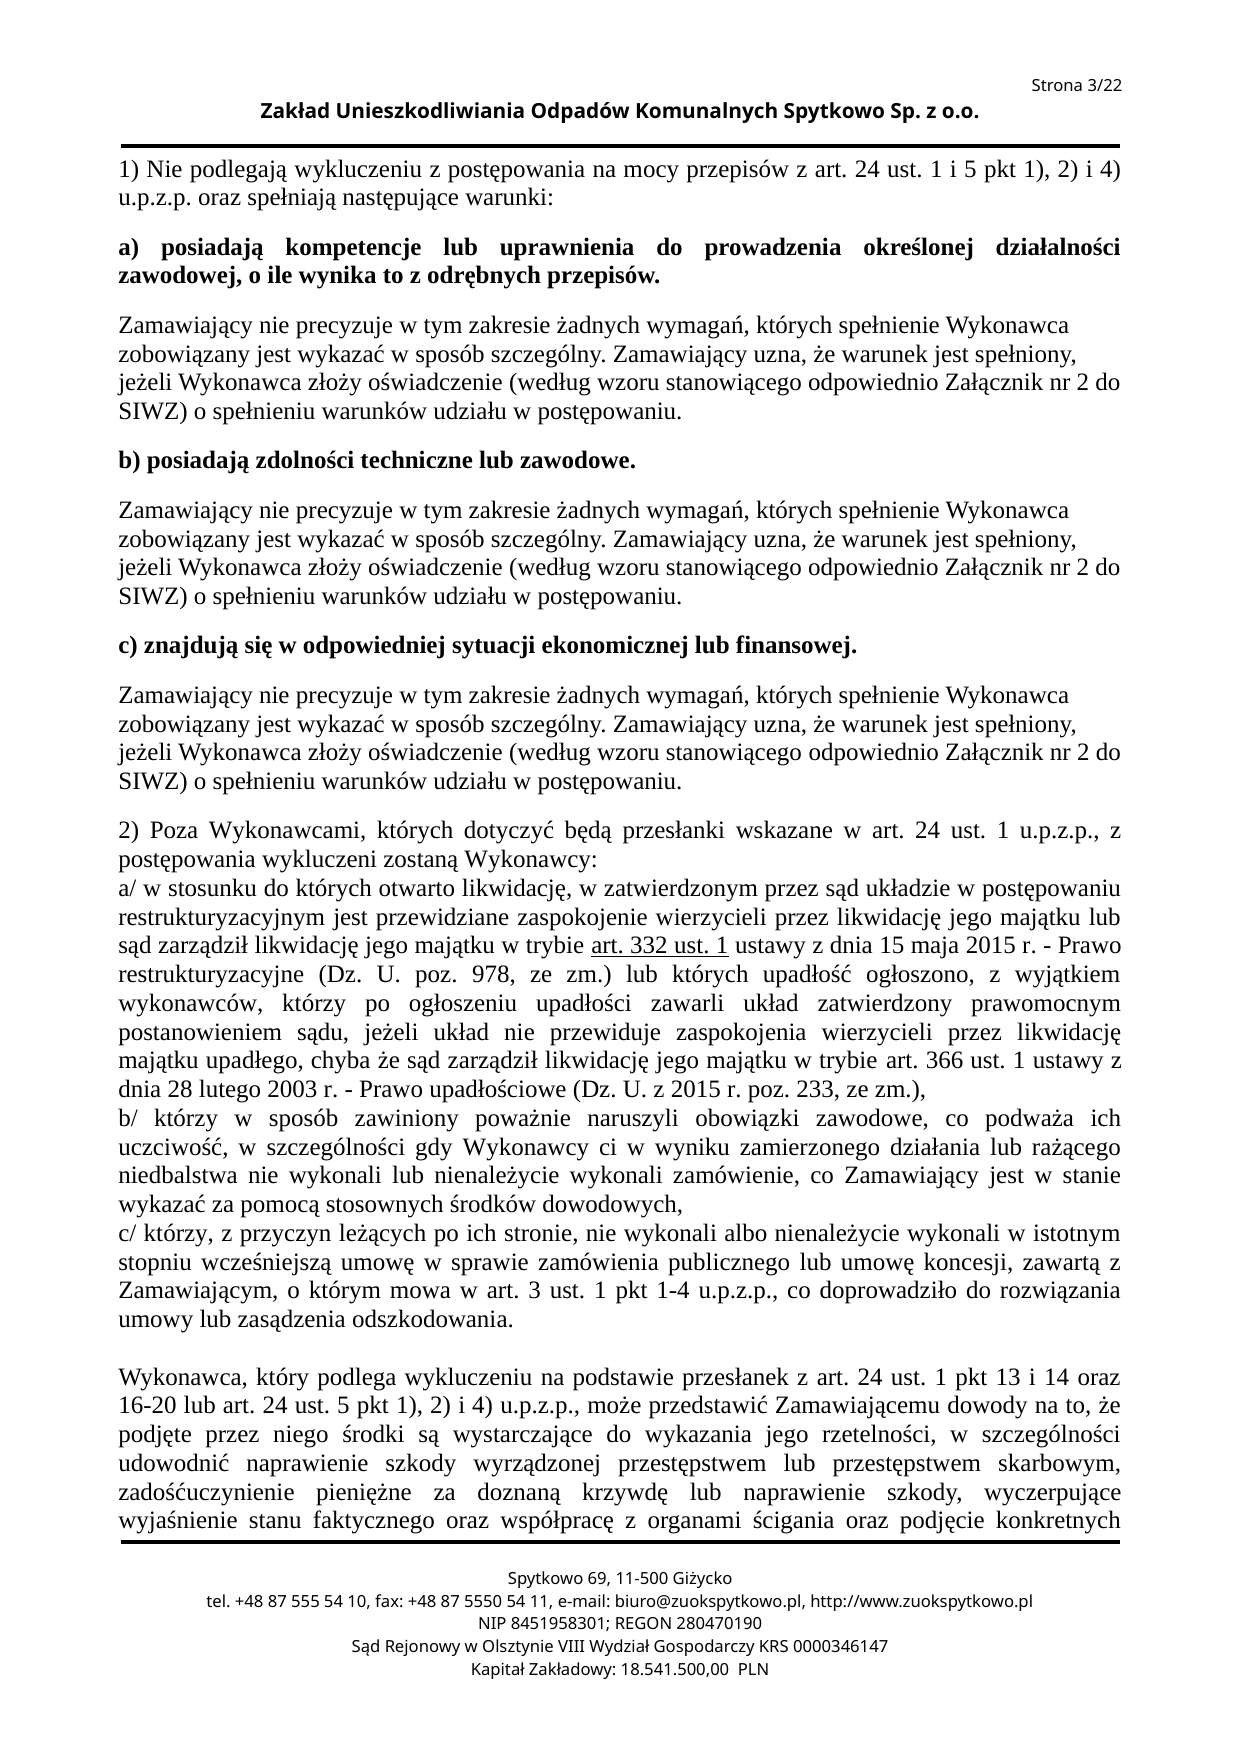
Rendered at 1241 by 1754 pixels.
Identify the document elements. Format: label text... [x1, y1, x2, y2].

text a/ w stosunku do których otwarto likwidację, w zatwierdzonym przez sąd układzie w postępowaniu restrukturyzacyjnym jest przewidziane zaspokojenie wierzycieli przez likwidację jego majątku lub sąd zarządził likwidację jego majątku w trybie art. 332 ust. 1 ustawy z dnia 15 maja 2015 r. - Prawo restrukturyzacyjne (Dz. U. poz. 978, ze zm.) lub których upadłość ogłoszono, z wyjątkiem wykonawców, którzy po ogłoszeniu upadłości zawarli układ zatwierdzony prawomocnym postanowieniem sądu, jeżeli układ nie przewiduje zaspokojenia wierzycieli przez likwidację majątku upadłego, chyba że sąd zarządził likwidację jego majątku w trybie art. 366 ust. 1 ustawy z dnia 28 lutego 2003 r. - Prawo upadłościowe (Dz. U. z 2015 r. poz. 233, ze zm.), [118, 873, 1122, 1103]
text c) znajdują się w odpowiedniej sytuacji ekonomicznej lub finansowej. [118, 631, 1122, 659]
text 2) Poza Wykonawcami, których dotyczyć będą przesłanki wskazane w art. 24 ust. 1 u.p.z.p., z postępowania wykluczeni zostaną Wykonawcy: [118, 816, 1122, 873]
text 1) Nie podlegają wykluczeniu z postępowania na mocy przepisów z art. 24 ust. 1 i 5 pkt 1), 2) i 4) u.p.z.p. oraz spełniają następujące warunki: [118, 154, 1122, 211]
text c/ którzy, z przyczyn leżących po ich stronie, nie wykonali albo nienależycie wykonali w istotnym stopniu wcześniejszą umowę w sprawie zamówienia publicznego lub umowę koncesji, zawartą z Zamawiającym, o którym mowa w art. 3 ust. 1 pkt 1-4 u.p.z.p., co doprowadziło do rozwiązania umowy lub zasądzenia odszkodowania. [118, 1218, 1122, 1333]
text Zamawiający nie precyzuje w tym zakresie żadnych wymagań, których spełnienie Wykonawca zobowiązany jest wykazać w sposób szczególny. Zamawiający uzna, że warunek jest spełniony, jeżeli Wykonawca złoży oświadczenie (według wzoru stanowiącego odpowiednio Załącznik nr 2 do SIWZ) o spełnieniu warunków udziału w postępowaniu. [118, 680, 1122, 795]
text b/ którzy w sposób zawiniony poważnie naruszyli obowiązki zawodowe, co podważa ich uczciwość, w szczególności gdy Wykonawcy ci w wyniku zamierzonego działania lub rażącego niedbalstwa nie wykonali lub nienależycie wykonali zamówienie, co Zamawiający jest w stanie wykazać za pomocą stosownych środków dowodowych, [118, 1103, 1122, 1218]
text Wykonawca, który podlega wykluczeniu na podstawie przesłanek z art. 24 ust. 1 pkt 13 i 14 oraz 16-20 lub art. 24 ust. 5 pkt 1), 2) i 4) u.p.z.p., może przedstawić Zamawiającemu dowody na to, że podjęte przez niego środki są wystarczające do wykazania jego rzetelności, w szczególności udowodnić naprawienie szkody wyrządzonej przestępstwem lub przestępstwem skarbowym, zadośćuczynienie pieniężne za doznaną krzywdę lub naprawienie szkody, wyczerpujące wyjaśnienie stanu faktycznego oraz współpracę z organami ścigania oraz podjęcie konkretnych [118, 1362, 1122, 1534]
text Zamawiający nie precyzuje w tym zakresie żadnych wymagań, których spełnienie Wykonawca zobowiązany jest wykazać w sposób szczególny. Zamawiający uzna, że warunek jest spełniony, jeżeli Wykonawca złoży oświadczenie (według wzoru stanowiącego odpowiednio Załącznik nr 2 do SIWZ) o spełnieniu warunków udziału w postępowaniu. [118, 495, 1122, 610]
text Zamawiający nie precyzuje w tym zakresie żadnych wymagań, których spełnienie Wykonawca zobowiązany jest wykazać w sposób szczególny. Zamawiający uzna, że warunek jest spełniony, jeżeli Wykonawca złoży oświadczenie (według wzoru stanowiącego odpowiednio Załącznik nr 2 do SIWZ) o spełnieniu warunków udziału w postępowaniu. [118, 310, 1122, 425]
text b) posiadają zdolności techniczne lub zawodowe. [118, 446, 1122, 474]
text a) posiadają kompetencje lub uprawnienia do prowadzenia określonej działalności zawodowej, o ile wynika to z odrębnych przepisów. [118, 232, 1122, 289]
